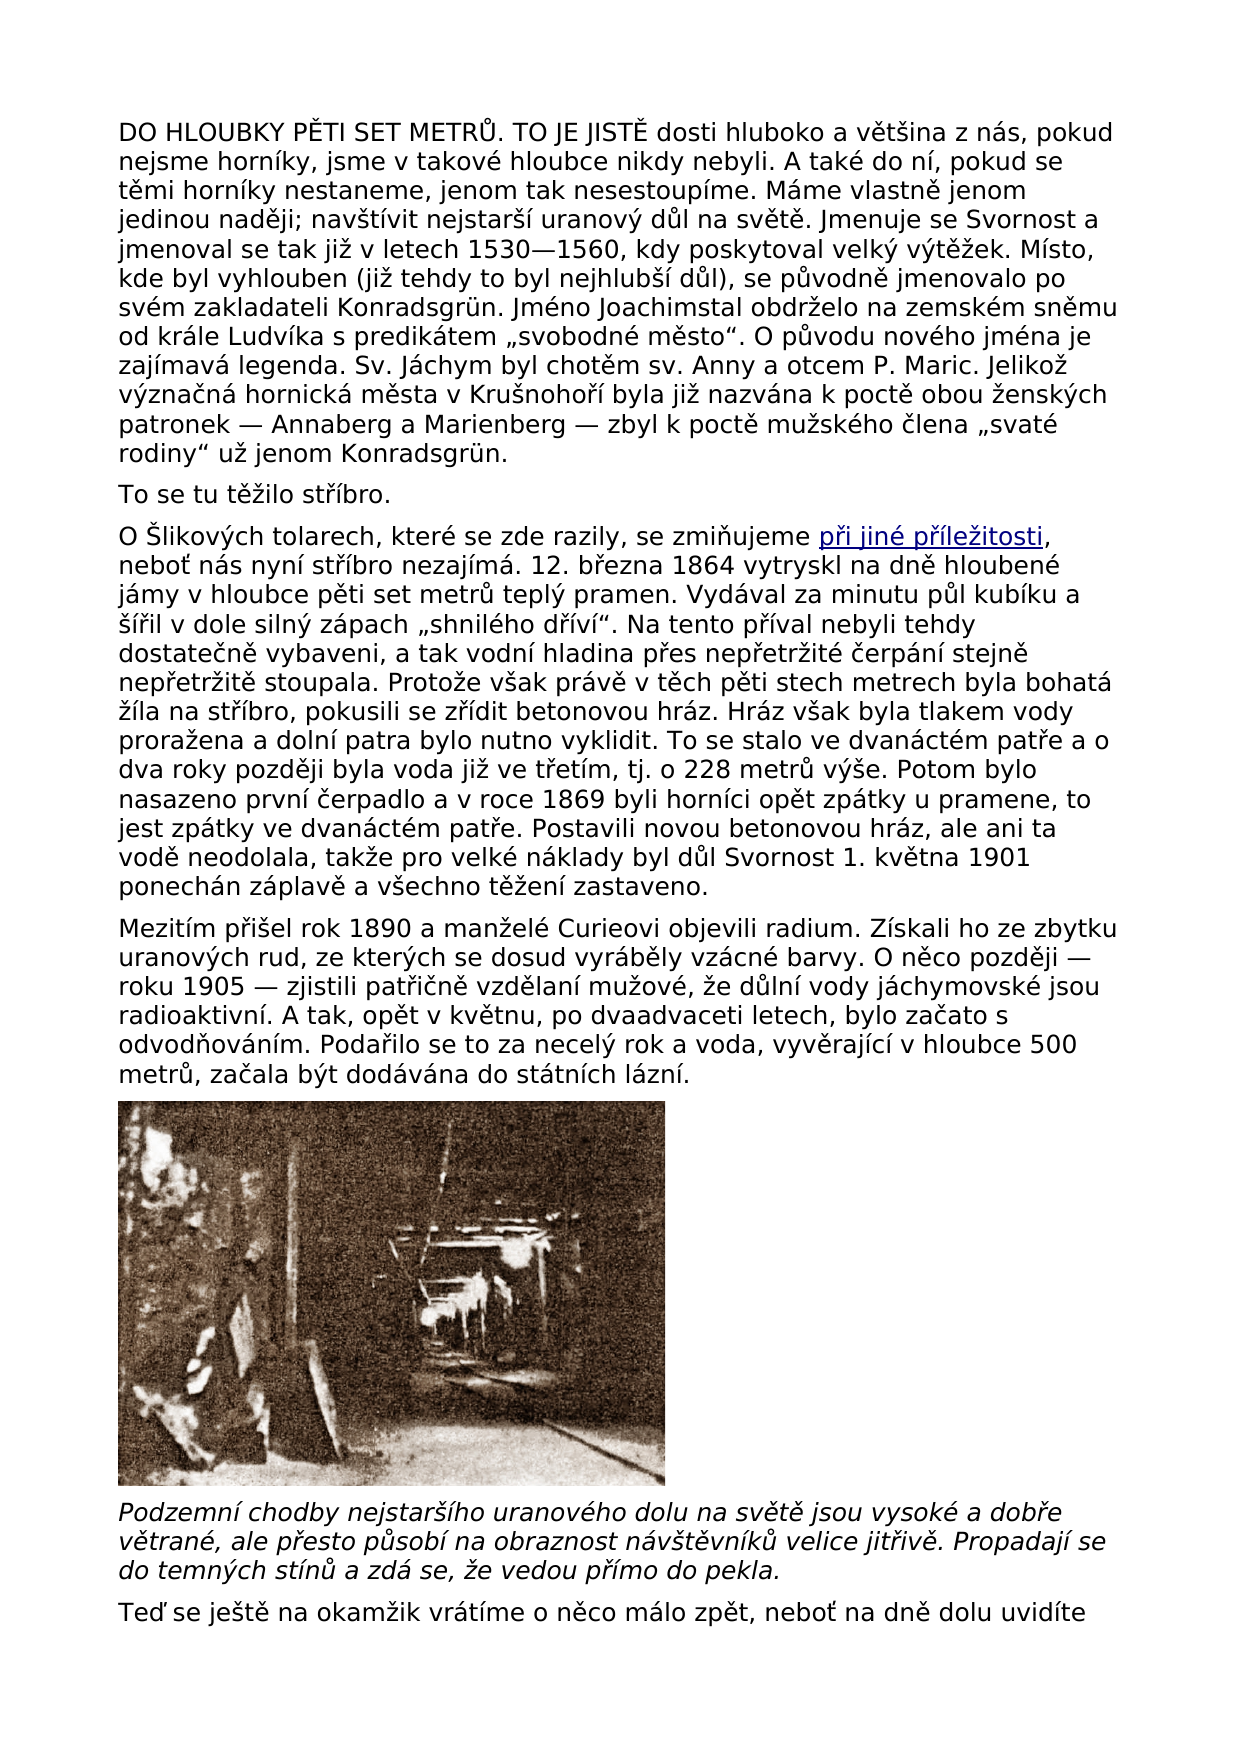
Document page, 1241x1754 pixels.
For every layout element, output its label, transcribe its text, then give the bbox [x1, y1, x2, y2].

picture [118, 1101, 665, 1486]
text Teď se ještě na okamžik vrátíme o něco málo zpět, neboť na dně dolu uvidíte [118, 1598, 1122, 1627]
text DO HLOUBKY PĚTI SET METRŮ. TO JE JISTĚ dosti hluboko a většina z nás, pokud nejsme horníky, jsme v takové hloubce nikdy nebyli. A také do ní, pokud se těmi horníky nestaneme, jenom tak nesestoupíme. Máme vlastně jenom jedinou naději; navštívit nejstarší uranový důl na světě. Jmenuje se Svornost a jmenoval se tak již v letech 1530—1560, kdy poskytoval velký výtěžek. Místo, kde byl vyhlouben (již tehdy to byl nejhlubší důl), se původně jmenovalo po svém zakladateli Konradsgrün. Jméno Joachimstal obdrželo na zemském sněmu od krále Ludvíka s predikátem „svobodné město“. O původu nového jména je zajímavá legenda. Sv. Jáchym byl chotěm sv. Anny a otcem P. Maric. Jelikož význačná hornická města v Krušnohoří byla již nazvána k poctě obou ženských patronek — Annaberg a Marienberg — zbyl k poctě mužského člena „svaté rodiny“ už jenom Konradsgrün. [118, 118, 1122, 468]
text O Šlikových tolarech, které se zde razily, se zmiňujeme při jiné příležitosti, neboť nás nyní stříbro nezajímá. 12. března 1864 vytryskl na dně hloubené jámy v hloubce pěti set metrů teplý pramen. Vydával za minutu půl kubíku a šířil v dole silný zápach „shnilého dříví“. Na tento příval nebyli tehdy dostatečně vybaveni, a tak vodní hladina přes nepřetržité čerpání stejně nepřetržitě stoupala. Protože však právě v těch pěti stech metrech byla bohatá žíla na stříbro, pokusili se zřídit betonovou hráz. Hráz však byla tlakem vody proražena a dolní patra bylo nutno vyklidit. To se stalo ve dvanáctém patře a o dva roky později byla voda již ve třetím, tj. o 228 metrů výše. Potom bylo nasazeno první čerpadlo a v roce 1869 byli horníci opět zpátky u pramene, to jest zpátky ve dvanáctém patře. Postavili novou betonovou hráz, ale ani ta vodě neodolala, takže pro velké náklady byl důl Svornost 1. května 1901 ponechán záplavě a všechno těžení zastaveno. [118, 522, 1122, 901]
text To se tu těžilo stříbro. [118, 481, 1122, 510]
text Mezitím přišel rok 1890 a manželé Curieovi objevili radium. Získali ho ze zbytku uranových rud, ze kterých se dosud vyráběly vzácné barvy. O něco později — roku 1905 — zjistili patřičně vzdělaní mužové, že důlní vody jáchymovské jsou radioaktivní. A tak, opět v květnu, po dvaadvaceti letech, bylo začato s odvodňováním. Podařilo se to za necelý rok a voda, vyvěrající v hloubce 500 metrů, začala být dodávána do státních lázní. [118, 914, 1122, 1089]
text Podzemní chodby nejstaršího uranového dolu na světě jsou vysoké a dobře větrané, ale přesto působí na obraznost návštěvníků velice jitřivě. Propadají se do temných stínů a zdá se, že vedou přímo do pekla. [118, 1498, 1122, 1585]
